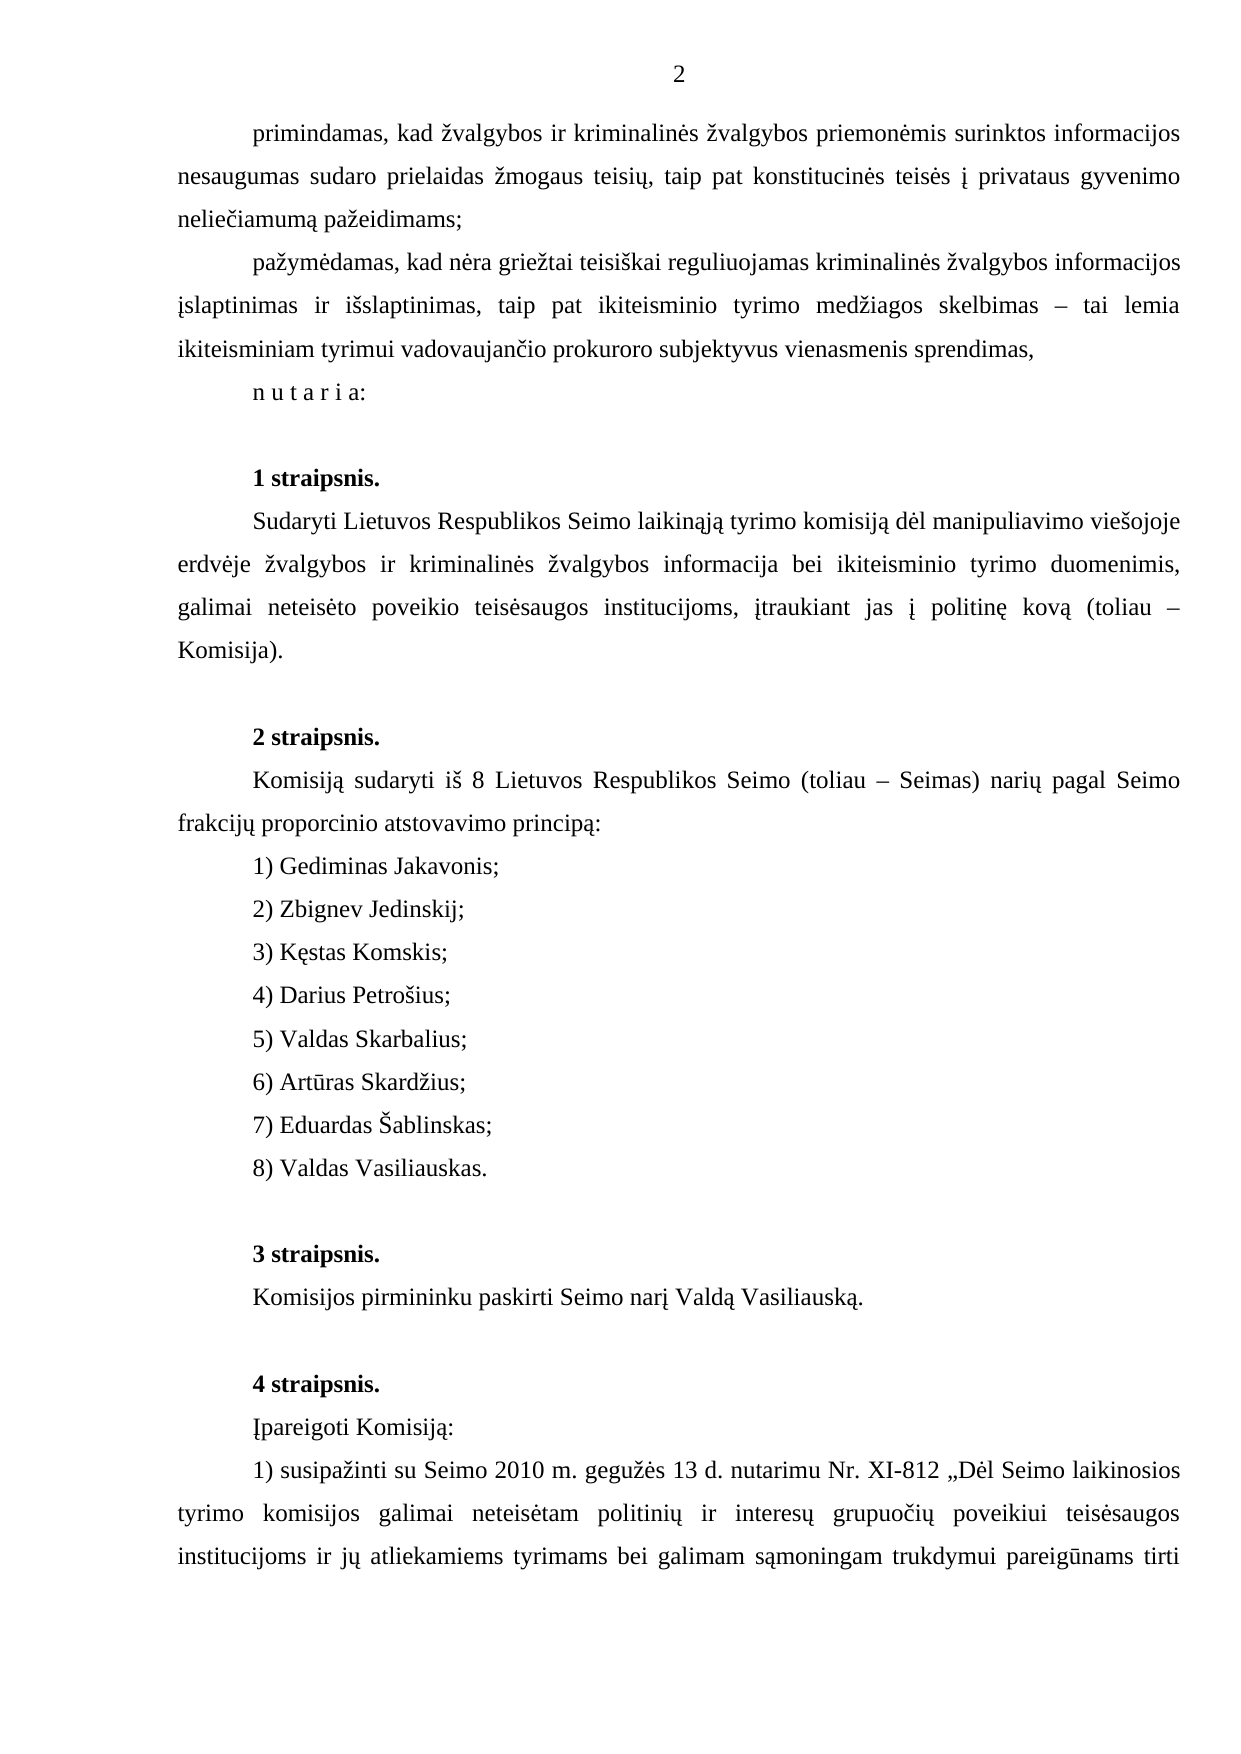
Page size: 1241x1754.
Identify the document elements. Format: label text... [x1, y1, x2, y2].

text Komisijos pirmininku paskirti Seimo narį Valdą Vasiliauską. [177, 1282, 1181, 1311]
text 2) Zbignev Jedinskij; [177, 894, 1181, 923]
text 7) Eduardas Šablinskas; [177, 1110, 1181, 1139]
text n u t a r i a: [177, 377, 1181, 406]
text 6) Artūras Skardžius; [177, 1067, 1181, 1096]
text Komisiją sudaryti iš 8 Lietuvos Respublikos Seimo (toliau – Seimas) narių pagal Seimo frakcijų proporcinio atstovavimo principą: [177, 765, 1181, 837]
text Įpareigoti Komisiją: [177, 1412, 1181, 1441]
text 1) Gediminas Jakavonis; [177, 851, 1181, 880]
text 4) Darius Petrošius; [177, 981, 1181, 1009]
text primindamas, kad žvalgybos ir kriminalinės žvalgybos priemonėmis surinktos informacijos nesaugumas sudaro prielaidas žmogaus teisių, taip pat konstitucinės teisės į privataus gyvenimo neliečiamumą pažeidimams; [177, 118, 1181, 233]
text 1 straipsnis. [177, 463, 1181, 492]
text 8) Valdas Vasiliauskas. [177, 1153, 1181, 1182]
text 3 straipsnis. [177, 1239, 1181, 1268]
text pažymėdamas, kad nėra griežtai teisiškai reguliuojamas kriminalinės žvalgybos informacijos įslaptinimas ir išslaptinimas, taip pat ikiteisminio tyrimo medžiagos skelbimas – tai lemia ikiteisminiam tyrimui vadovaujančio prokuroro subjektyvus vienasmenis sprendimas, [177, 247, 1181, 362]
text 2 straipsnis. [177, 722, 1181, 751]
text 5) Valdas Skarbalius; [177, 1024, 1181, 1052]
text Sudaryti Lietuvos Respublikos Seimo laikinąją tyrimo komisiją dėl manipuliavimo viešojoje erdvėje žvalgybos ir kriminalinės žvalgybos informacija bei ikiteisminio tyrimo duomenimis, galimai neteisėto poveikio teisėsaugos institucijoms, įtraukiant jas į politinę kovą (toliau – Komisija). [177, 506, 1181, 664]
text 1) susipažinti su Seimo 2010 m. gegužės 13 d. nutarimu Nr. XI-812 „Dėl Seimo laikinosios tyrimo komisijos galimai neteisėtam politinių ir interesų grupuočių poveikiui teisėsaugos institucijoms ir jų atliekamiems tyrimams bei galimam sąmoningam trukdymui pareigūnams tirti [177, 1455, 1181, 1570]
text 3) Kęstas Komskis; [177, 937, 1181, 966]
text 4 straipsnis. [177, 1369, 1181, 1397]
